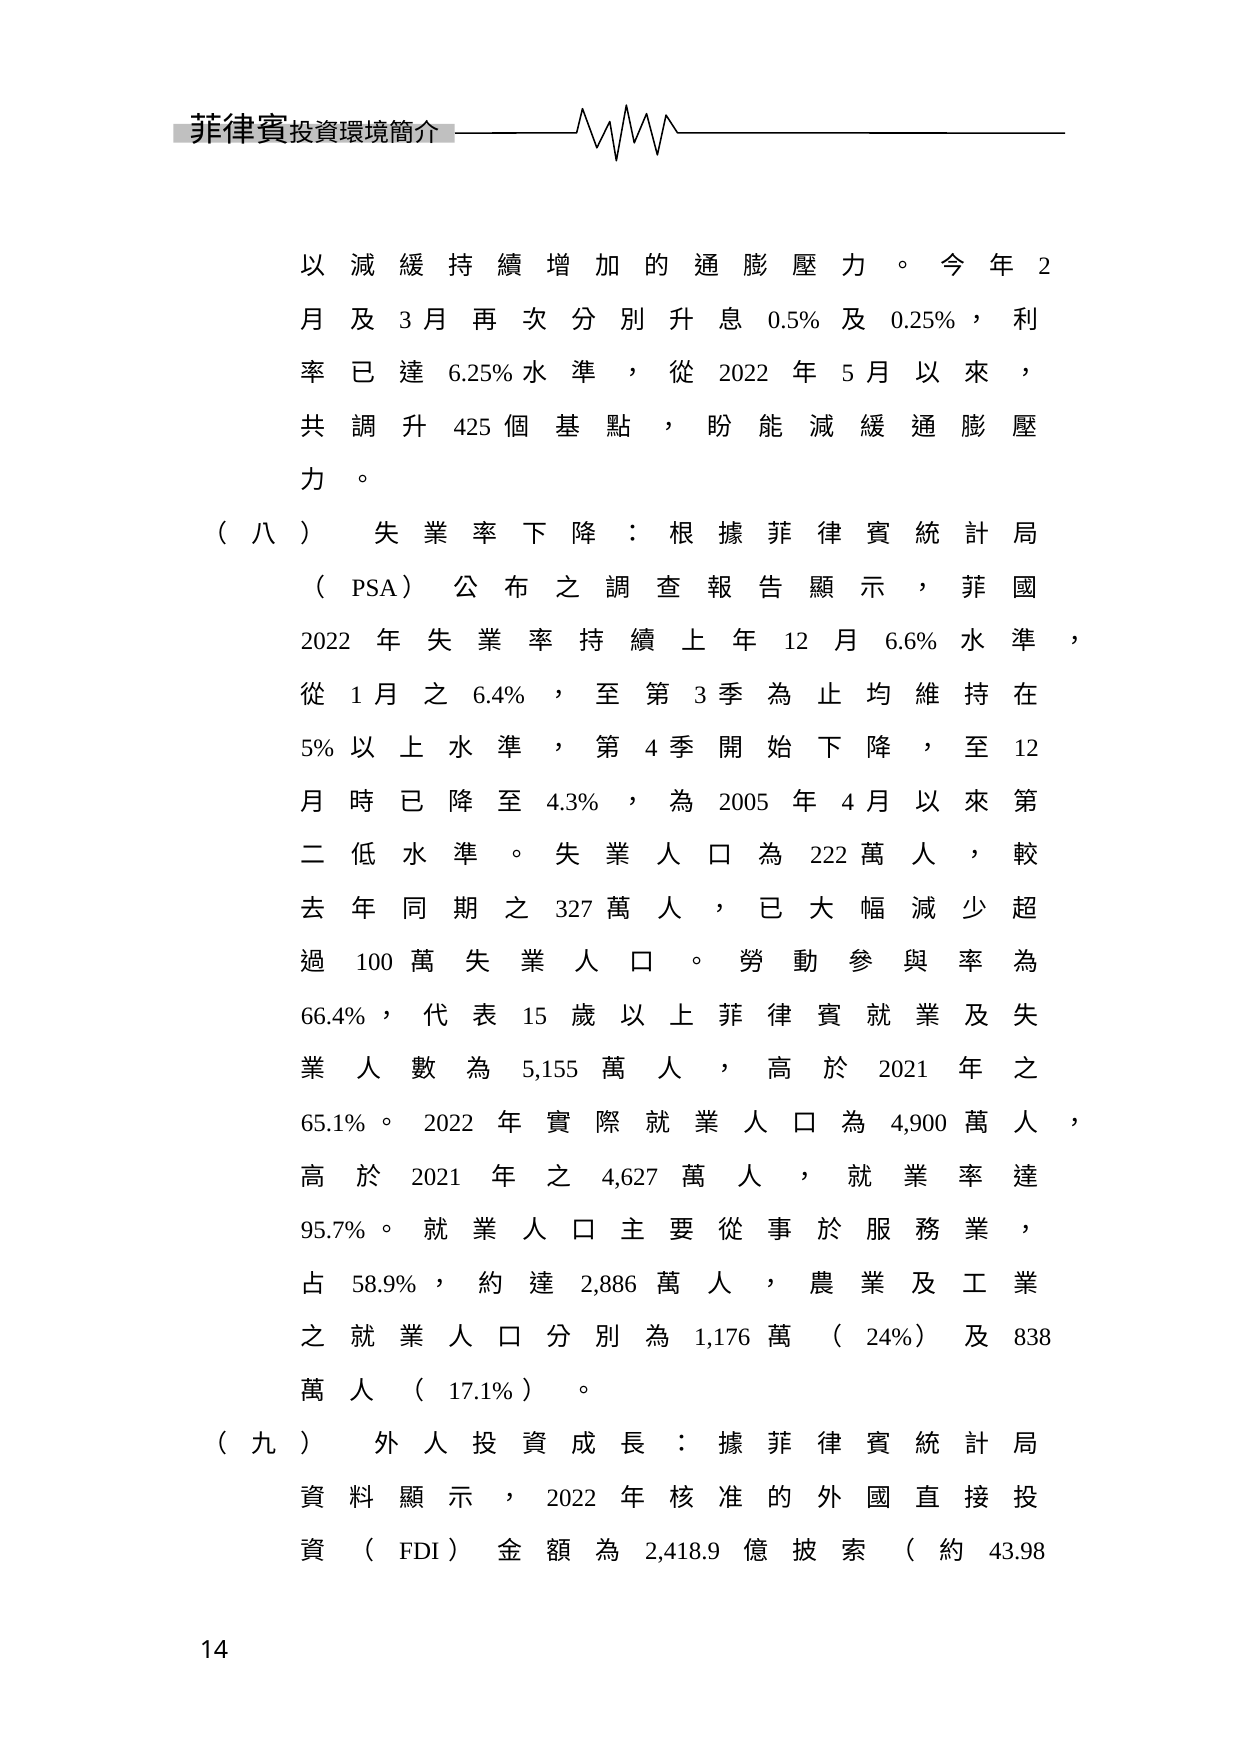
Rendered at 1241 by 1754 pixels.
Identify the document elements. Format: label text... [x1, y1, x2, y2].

text （八） 失業率下降：根據菲律賓統計局（PSA）公布之調查報告顯示，菲國2022年失業率持續上年12月6.6%水準，從1月之6.4%，至第3季為止均維持在5%以上水準，第4季開始下降，至12月時已降至4.3%，為2005年4月以來第二低水準。失業人口為222萬人，較去年同期之327萬人，已大幅減少超過100萬失業人口。勞動參與率為66.4%，代表15歲以上菲律賓就業及失業人數為5,155萬人，高於2021年之65.1%。2022年實際就業人口為4,900萬人，高於2021年之4,627萬人，就業率達95.7%。就業人口主要從事於服務業，占58.9%，約達2,886萬人，農業及工業之就業人口分別為1,176萬（24%）及838萬人（17.1%）。 [202, 505, 1063, 1415]
text （七） 因應通膨壓力，央行大幅調升基準利率：菲國央行自2020年11月降息至歷史新低之2%水準，2021年全年維持該最低水準2%，2022年在面對全球物價上漲及美國聯準會持續升息對菲國披索及通膨的影響下，央行自5月19日起開始採取升息之緊縮政策，且每月調升基準利率，至2022年底，共計調升7次，每次調升幅度從25個基點到75個基點不等，全年共調升350個基點，將菲國基本利率從年初之2%調升至5.5%，大幅增加借貸成本，以減緩持續增加的通膨壓力。今年2月及3月再次分別升息0.5%及0.25%，利率已達6.25%水準，從2022年5月以來，共調升425個基點，盼能減緩通膨壓力。 [202, 237, 1063, 505]
text （九） 外人投資成長：據菲律賓統計局資料顯示，2022年核准的外國直接投資（FDI）金額為2,418.9億披索（約43.98億美元），較2021年之1,925.4億披索，成長25.63%。2022年菲國外人投資來源以新加坡居首，達1,306.3億披索（約23.75億美元，占外人投資總額64.2%）；日本排名第2，金額為519.8億披索（約9.45億美元）；荷蘭排名第3，金額為206.6億披索（3.76億美元）。產業別方面，2022年菲律賓政府核准外商投資以資通訊產業居首，占全年總投資65.8%，其次為房地產及製造業分別占比為20.5%及11.1%。小馬可仕政府上台後，除延續前任政府之企業復甦及稅務獎勵法（CREATE），及經濟自由化三法包括外人投資法、零售業自由化法案及公共服務法外，並多次赴海外招商，包括日本、瑞士、美國、中國大陸、印尼及新加坡等，鼓勵外資投資於基礎建設及再生能源等領域，持續對外開放的態度，吸引外商對菲投資意願大幅提升。 [202, 1415, 1063, 1576]
